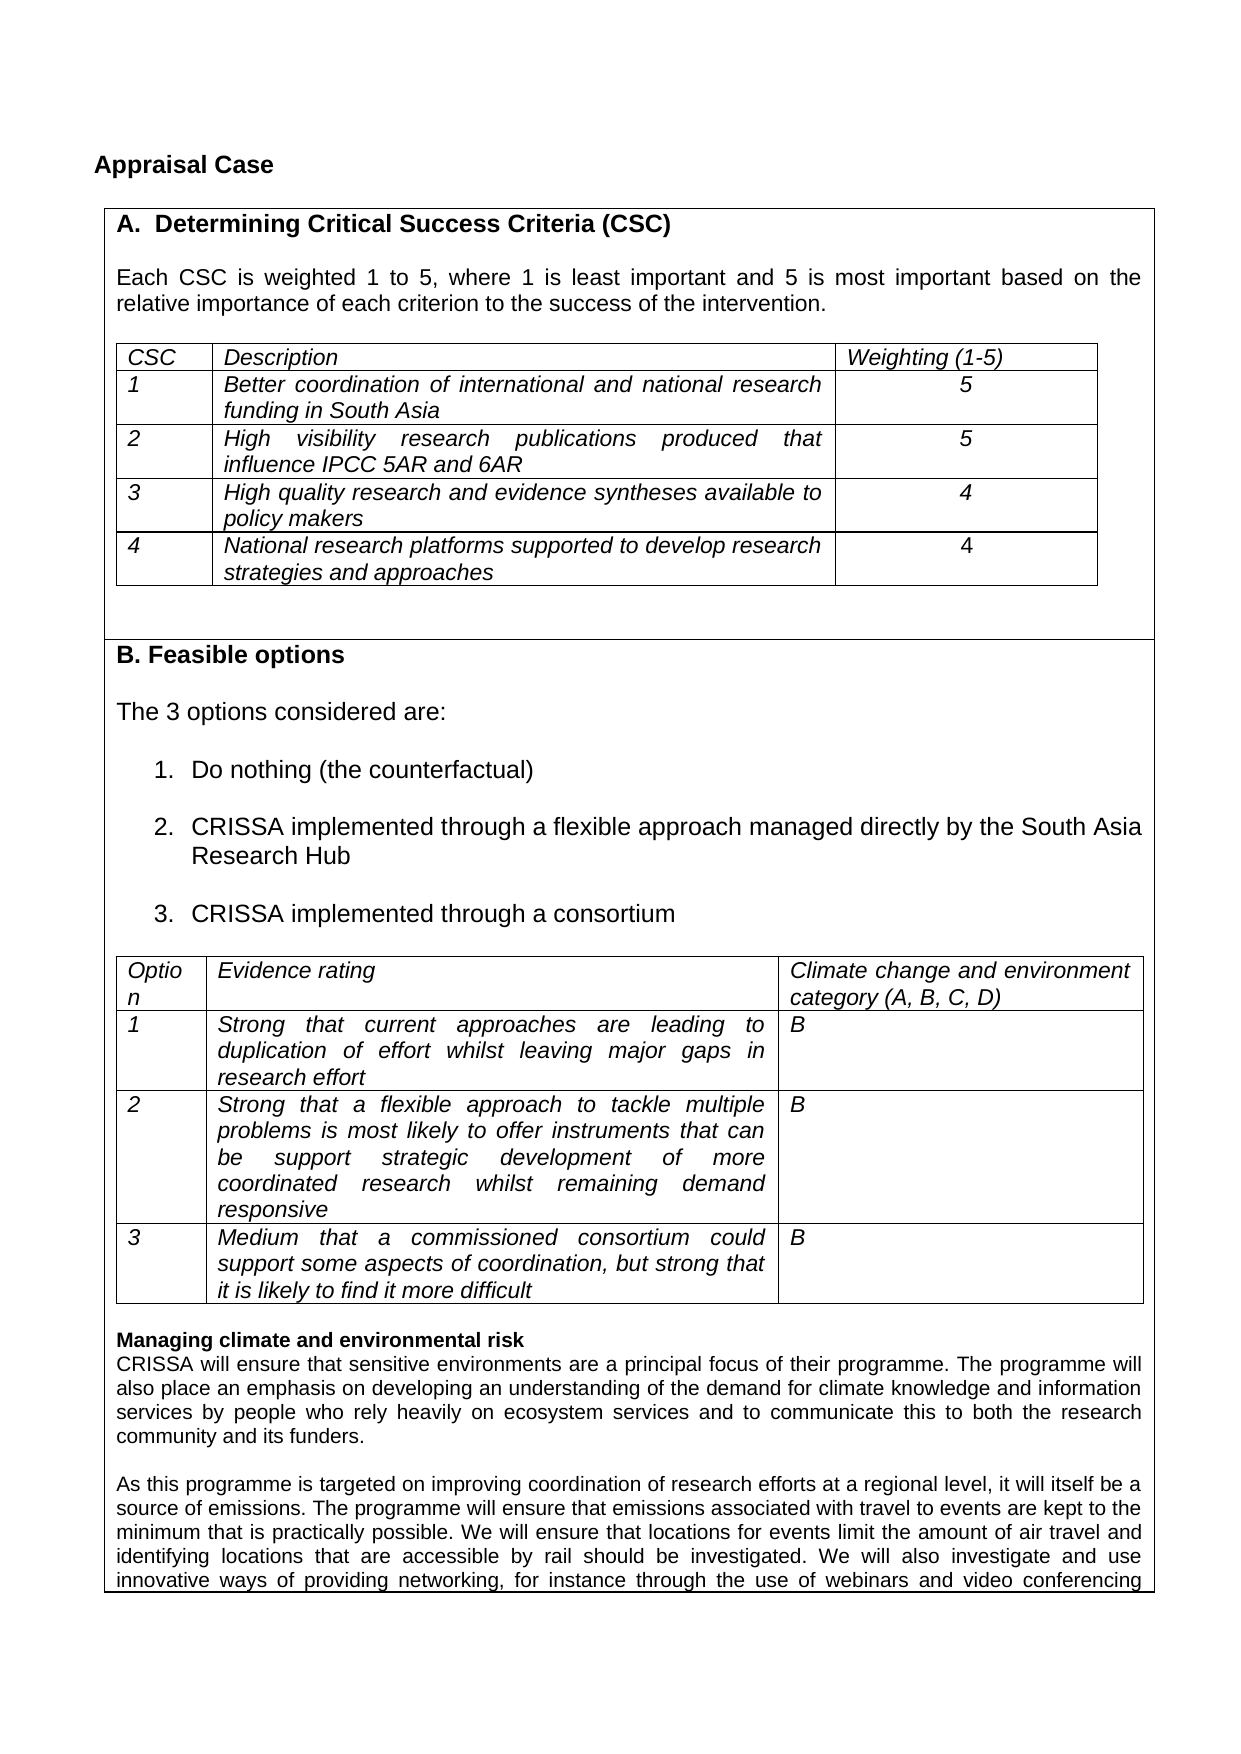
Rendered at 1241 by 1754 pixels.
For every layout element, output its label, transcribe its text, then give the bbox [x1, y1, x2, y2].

table_header Climate change and environment category (A, B, C, D) [779, 957, 1143, 1010]
table_header CSC [117, 344, 212, 370]
table_cell 5 [836, 371, 1097, 424]
table_header Evidence rating [207, 957, 778, 1010]
table_cell B. Feasible options The 3 options considered are: Do nothing (the counterfactual) CRISSA implemented through a flexible approach managed directly by the South Asia Research Hub CRISSA implemented through a consortium Managing climate and environmental risk CRISSA will ensure that sensitive environments are a principal focus of their programme. The programme will also place an emphasis on developing an understanding of the demand for climate knowledge and information services by people who rely heavily on ecosystem services and to communicate this to both the research community and its funders. As this programme is targeted on improving coordination of research efforts at a regional level, it will itself be a source of emissions. The programme will ensure that emissions associated with travel to events are kept to the minimum that is practically possible. We will ensure that locations for events limit the amount of air travel and identifying locations that are accessible by rail should be investigated. We will also investigate and use innovative ways of providing networking, for instance through the use of webinars and video conferencing [105, 640, 1154, 1591]
table_cell Strong that current approaches are leading to duplication of effort whilst leaving major gaps in research effort [207, 1011, 778, 1090]
table_cell B [779, 1224, 1143, 1303]
table_cell B [779, 1091, 1143, 1223]
table_cell 1 [117, 1011, 206, 1090]
table_cell High visibility research publications produced that influence IPCC 5AR and 6AR [213, 425, 835, 478]
table_cell Better coordination of international and national research funding in South Asia [213, 371, 835, 424]
table_cell 4 [836, 479, 1097, 531]
table_header Option [117, 957, 206, 1010]
table_cell 5 [836, 425, 1097, 478]
table_header Weighting (1-5) [836, 344, 1097, 370]
table_cell High quality research and evidence syntheses available to policy makers [213, 479, 835, 531]
table_cell B [779, 1011, 1143, 1090]
table_header A. Determining Critical Success Criteria (CSC) Each CSC is weighted 1 to 5, where 1 is least important and 5 is most important based on the relative importance of each criterion to the success of the intervention. [105, 209, 1154, 639]
table_cell 4 [117, 533, 212, 585]
table_cell Strong that a flexible approach to tackle multiple problems is most likely to offer instruments that can be support strategic development of more coordinated research whilst remaining demand responsive [207, 1091, 778, 1223]
table_cell 2 [117, 425, 212, 478]
table_cell Medium that a commissioned consortium could support some aspects of coordination, but strong that it is likely to find it more difficult [207, 1224, 778, 1303]
table_cell National research platforms supported to develop research strategies and approaches [213, 533, 835, 585]
table_header Description [213, 344, 835, 370]
table_cell 1 [117, 371, 212, 424]
table_cell 4 [836, 533, 1097, 585]
table_cell 3 [117, 479, 212, 531]
table_cell 3 [117, 1224, 206, 1303]
text Appraisal Case [93, 150, 1125, 179]
table_cell 2 [117, 1091, 206, 1223]
